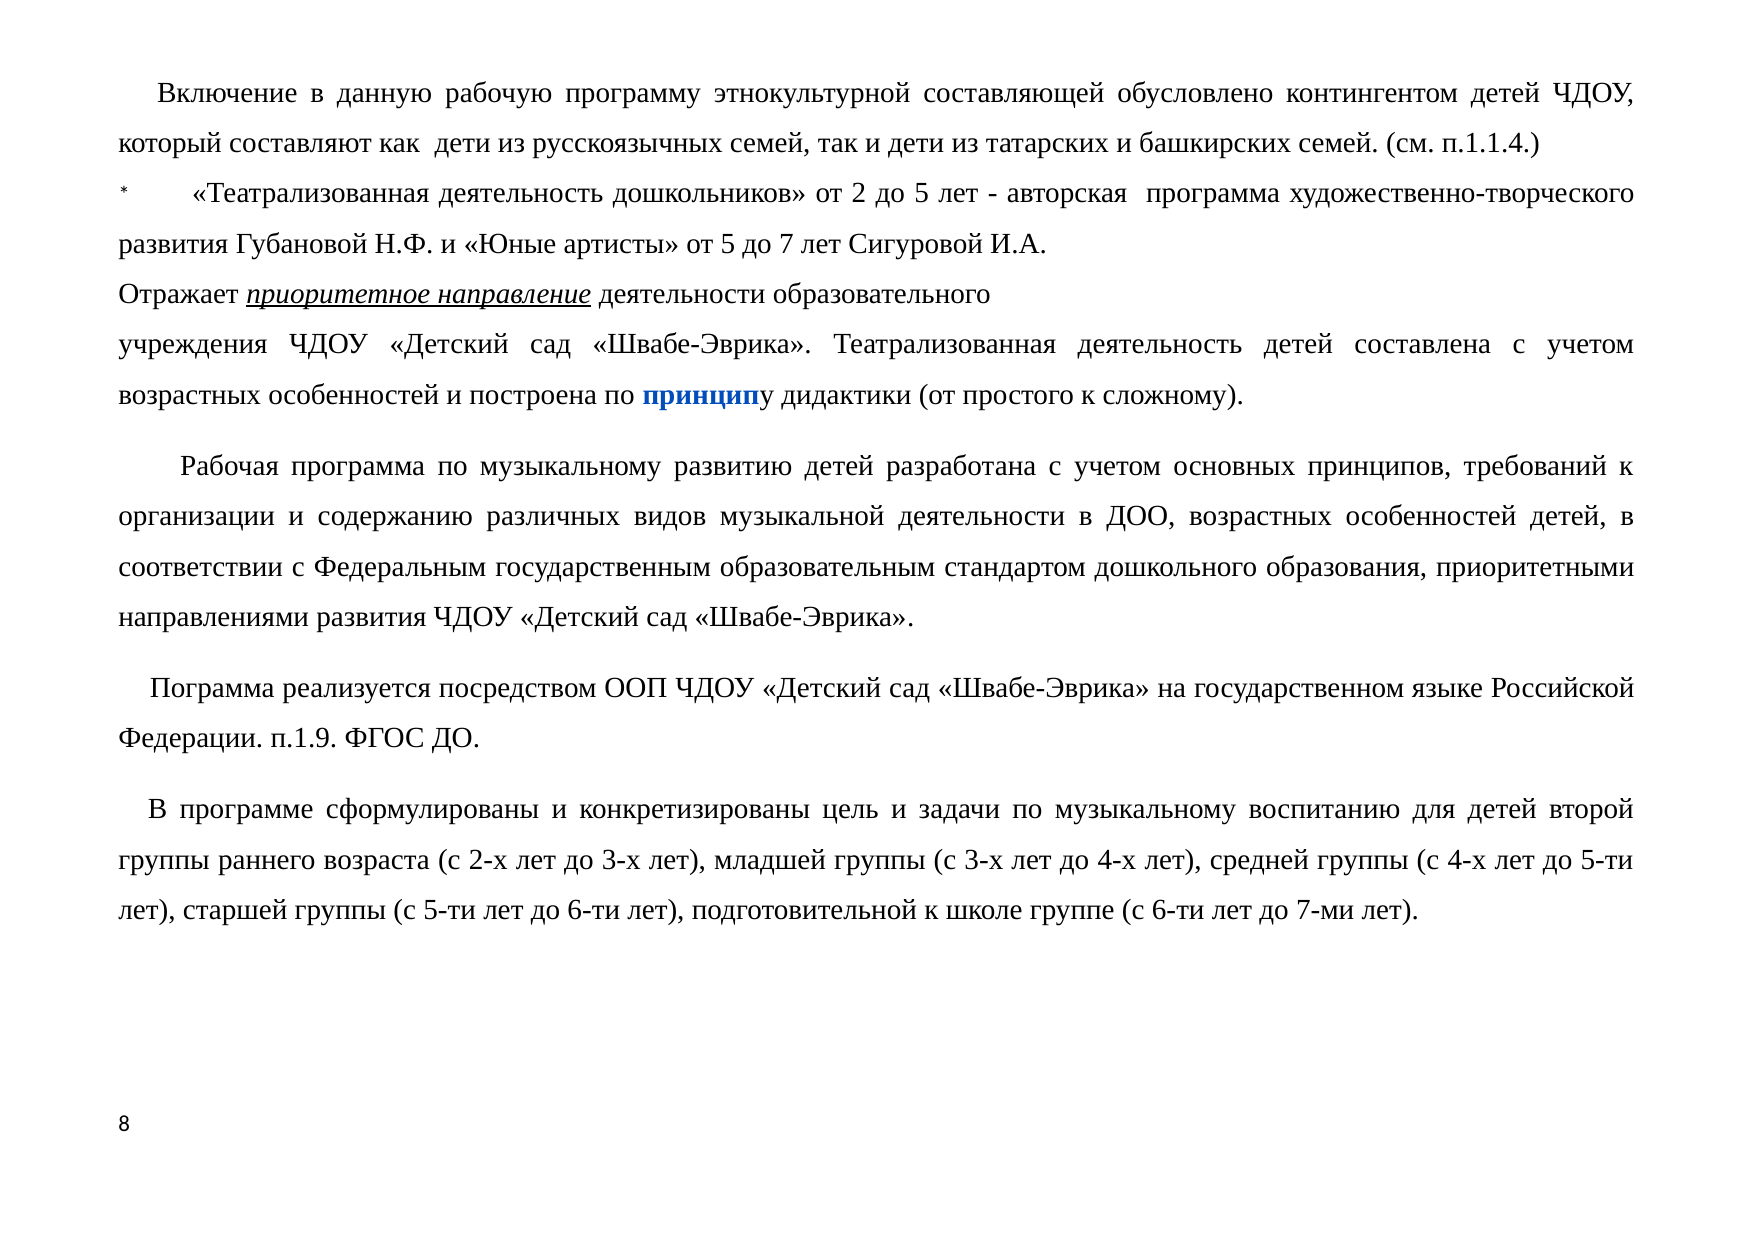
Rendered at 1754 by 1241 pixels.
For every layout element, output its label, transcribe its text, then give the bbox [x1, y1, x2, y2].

text учреждения ЧДОУ «Детский сад «Швабе-Эврика». Театрализованная деятельность детей составлена с учетом возрастных особенностей и построена по принципу дидактики (от простого к сложному). [118, 327, 1636, 410]
text Пограмма реализуется посредством ООП ЧДОУ «Детский сад «Швабе-Эврика» на государственном языке Российской Федерации. п.1.9. ФГОС ДО. [118, 670, 1636, 754]
text Отражает приоритетное направление деятельности образовательного [118, 276, 1636, 310]
text В программе сформулированы и конкретизированы цель и задачи по музыкальному воспитанию для детей второй группы раннего возраста (с 2-х лет до 3-х лет), младшей группы (с 3-х лет до 4-х лет), средней группы (с 4-х лет до 5-ти лет), старшей группы (с 5-ти лет до 6-ти лет), подготовительной к школе группе (с 6-ти лет до 7-ми лет). [118, 792, 1636, 926]
text Включение в данную рабочую программу этнокультурной составляющей обусловлено контингентом детей ЧДОУ, который составляют как дети из русскоязычных семей, так и дети из татарских и башкирских семей. (см. п.1.1.4.) [118, 75, 1636, 159]
list «Театрализованная деятельность дошкольников» от 2 до 5 лет - авторская программа художественно-творческого развития Губановой Н.Ф. и «Юные артисты» от 5 до 7 лет Сигуровой И.А. [118, 176, 1636, 259]
text Рабочая программа по музыкальному развитию детей разработана с учетом основных принципов, требований к организации и содержанию различных видов музыкальной деятельности в ДОО, возрастных особенностей детей, в соответствии с Федеральным государственным образовательным стандартом дошкольного образования, приоритетными направлениями развития ЧДОУ «Детский сад «Швабе-Эврика». [118, 448, 1636, 632]
